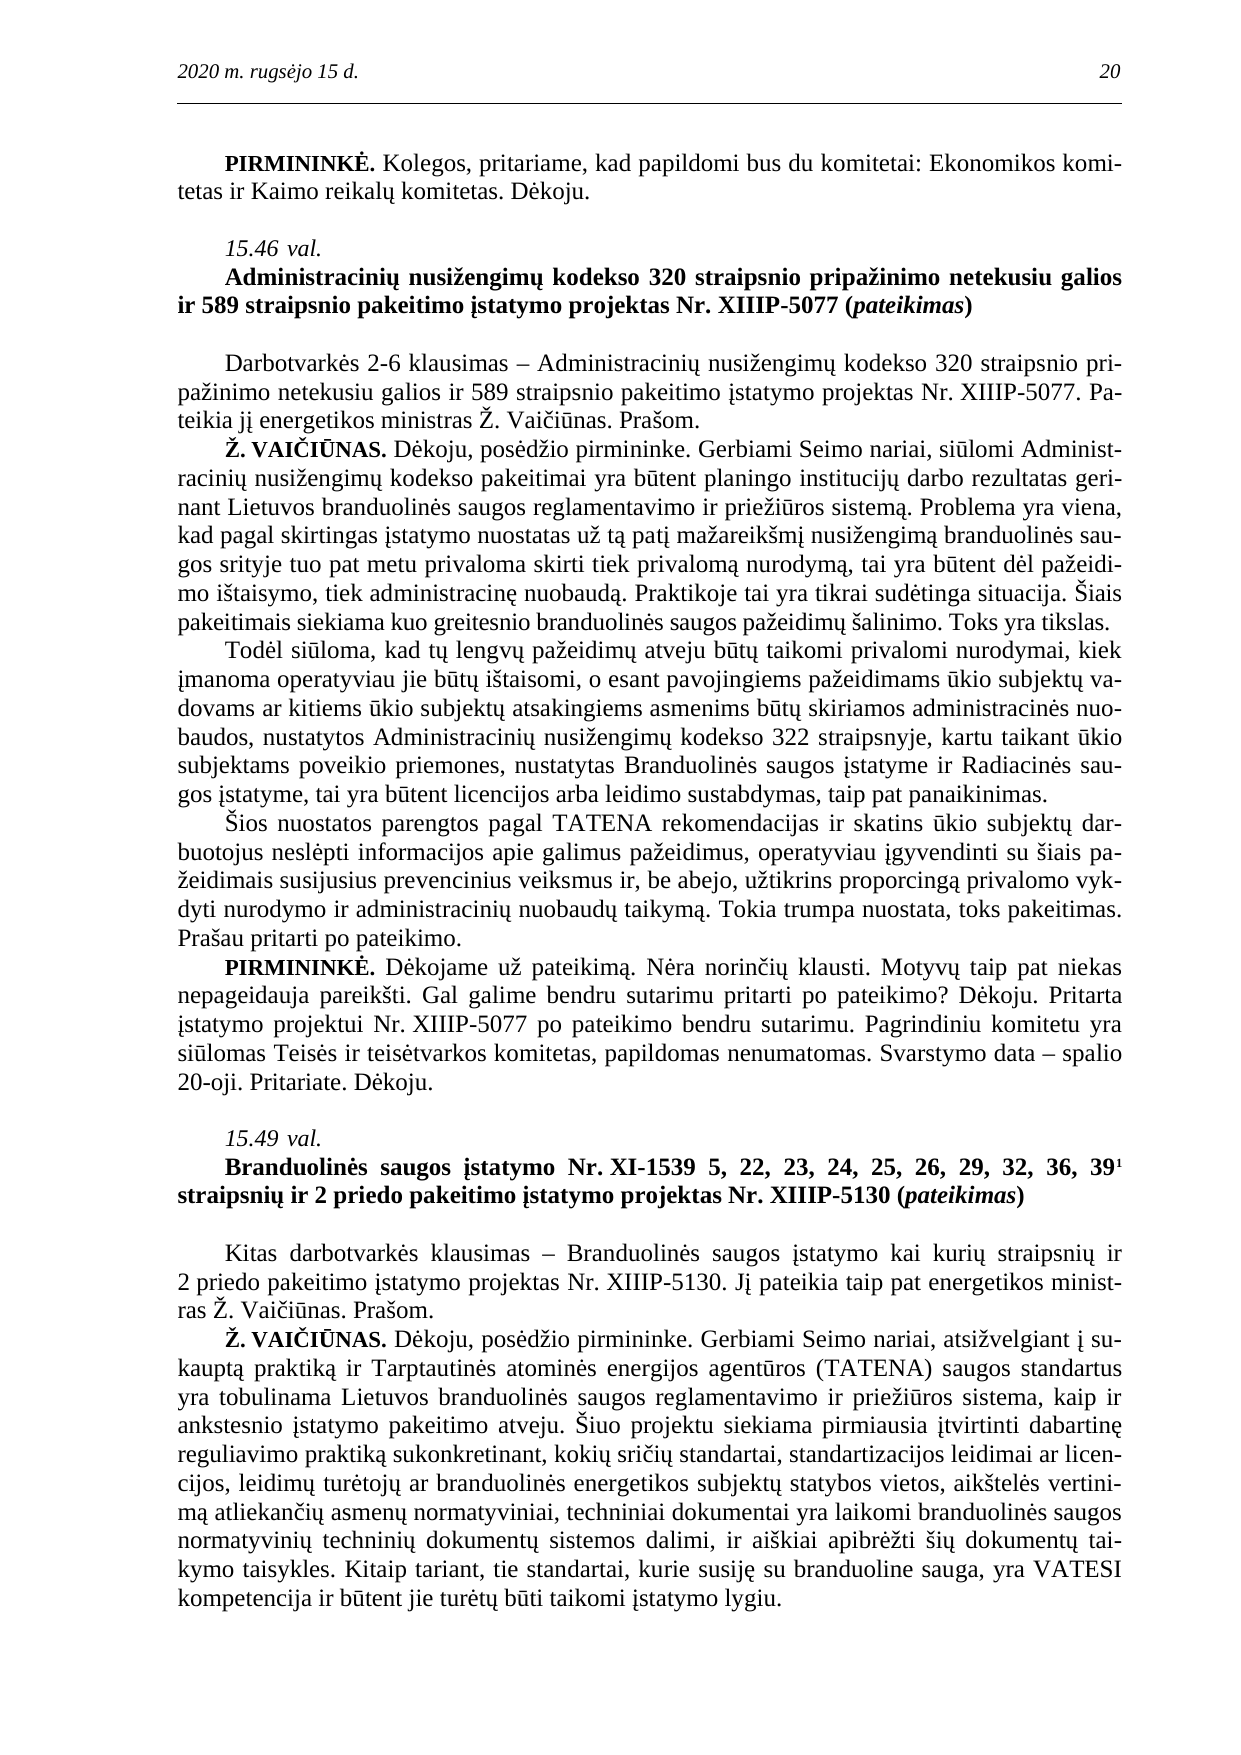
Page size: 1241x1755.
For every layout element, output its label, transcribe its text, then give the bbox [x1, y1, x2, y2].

text 15.49 val. [224, 1124, 1122, 1152]
text Ž. VAIČIŪNAS. Dė­ko­ju, po­sė­džio pir­mi­nin­ke. Ger­bia­mi Sei­mo na­riai, at­si­žvel­giant į su­kaup­tą prak­ti­ką ir Tarp­tau­ti­nės ato­mi­nės ener­gi­jos agen­tū­ros (TATENA) sau­gos stan­dar­tus yra to­bu­li­na­ma Lie­tu­vos bran­duo­li­nės sau­gos reg­la­men­ta­vi­mo ir prie­žiū­ros sis­te­ma, kaip ir anks­tes­nio įsta­ty­mo pa­kei­ti­mo at­ve­ju. Šiuo pro­jek­tu sie­kia­ma pir­miau­sia įtvir­tin­ti da­bar­ti­nę re­gu­lia­vi­mo prak­ti­ką su­kon­kre­ti­nant, ko­kių sri­čių stan­dar­tai, stan­dar­ti­za­ci­jos lei­di­mai ar li­cen­ci­jos, lei­di­mų tu­rė­to­jų ar bran­duo­li­nės ener­ge­ti­kos sub­jek­tų sta­ty­bos vie­tos, aikš­te­lės ver­ti­ni­mą at­lie­kan­čių as­me­nų nor­ma­ty­vi­niai, tech­ni­niai do­ku­men­tai yra lai­ko­mi bran­duo­li­nės sau­gos nor­ma­ty­vi­nių tech­ni­nių do­ku­men­tų sis­te­mos da­li­mi, ir aiš­kiai api­brėž­ti šių do­ku­men­tų tai­kymo tai­syk­les. Ki­taip ta­riant, tie stan­dar­tai, ku­rie su­si­ję su bran­duo­li­ne sau­ga, yra VATESI kom­pe­ten­ci­ja ir bū­tent jie tu­rė­tų bū­ti tai­ko­mi įsta­ty­mo ly­giu. [177, 1324, 1122, 1612]
text PIRMININKĖ. Dė­ko­ja­me už pa­tei­ki­mą. Nė­ra no­rin­čių klaus­ti. Mo­ty­vų taip pat nie­kas ne­pa­gei­dau­ja pa­reikš­ti. Gal ga­li­me ben­dru su­ta­ri­mu pri­tar­ti po pa­tei­ki­mo? Dė­ko­ju. Pri­tar­ta įsta­ty­mo pro­jek­tui Nr. XIIIP-5077 po pa­tei­ki­mo ben­dru su­ta­ri­mu. Pa­grin­di­niu ko­mi­te­tu yra siū­lo­mas Tei­sės ir tei­sėt­var­kos ko­mi­te­tas, pa­pil­do­mas ne­nu­ma­to­mas. Svars­ty­mo da­ta – spa­lio 20-oji. Pri­ta­ria­te. Dė­ko­ju. [177, 952, 1122, 1095]
text Ki­tas dar­bo­tvarkės klau­si­mas – Bran­duo­li­nės sau­gos įsta­ty­mo kai ku­rių straips­nių ir 2 prie­do pa­kei­ti­mo įsta­ty­mo pro­jek­tas Nr. XIIIP-5130. Jį pa­tei­kia taip pat ener­ge­ti­kos mi­nis­t­ras Ž. Vai­čiū­nas. Pra­šom. [177, 1238, 1122, 1324]
text PIRMININKĖ. Ko­le­gos, pri­ta­ria­me, kad pa­pil­do­mi bus du ko­mi­te­tai: Eko­no­mi­kos ko­mi­te­tas ir Kai­mo rei­ka­lų ko­mi­te­tas. Dė­ko­ju. [177, 148, 1122, 205]
text Bran­duo­li­nės sau­gos įsta­ty­mo Nr. XI-1539 5, 22, 23, 24, 25, 26, 29, 32, 36, 391 straips­nių ir 2 prie­do pa­kei­ti­mo įsta­ty­mo pro­jek­tas Nr. XIIIP-5130 (pa­tei­ki­mas) [177, 1152, 1122, 1209]
text Ž. VAIČIŪNAS. Dė­ko­ju, po­sė­džio pir­mi­nin­ke. Ger­bia­mi Sei­mo na­riai, siū­lo­mi Ad­mi­nist­ra­ci­nių nu­si­žen­gi­mų ko­dek­so pa­kei­ti­mai yra bū­tent pla­nin­go ins­ti­tu­ci­jų dar­bo re­zul­ta­tas ge­ri­nant Lie­tu­vos bran­duo­li­nės sau­gos reg­la­men­ta­vi­mo ir prie­žiū­ros sis­te­mą. Pro­ble­ma yra vie­na, kad pa­gal skir­tin­gas įsta­ty­mo nuo­sta­tas už tą pa­tį ma­ža­reikš­mį nu­si­žen­gi­mą bran­duo­li­nės sau­gos sri­ty­je tuo pat me­tu pri­va­lo­ma skir­ti tiek pri­va­lo­mą nu­ro­dy­mą, tai yra bū­tent dėl pa­žei­di­mo iš­tai­sy­mo, tiek ad­mi­nist­ra­ci­nę nuo­bau­dą. Prak­ti­ko­je tai yra tik­rai su­dė­tin­ga si­tu­a­ci­ja. Šiais pa­kei­ti­mais sie­kia­ma kuo grei­tes­nio bran­duo­li­nės sau­gos pa­žei­di­mų ša­li­ni­mo. Toks yra tiks­las. [177, 434, 1122, 635]
text Šios nuo­sta­tos pa­reng­tos pa­gal TATENA re­ko­men­da­ci­jas ir ska­tins ūkio sub­jek­tų dar­buo­to­jus ne­slėp­ti in­for­ma­ci­jos apie ga­li­mus pa­žei­di­mus, ope­ra­ty­viau įgy­ven­din­ti su šiais pa­žei­di­mais su­si­ju­sius pre­ven­ci­nius veiks­mus ir, be abe­jo, už­tik­rins pro­por­cin­gą pri­va­lo­mo vyk­dy­ti nu­ro­dy­mo ir ad­mi­nist­ra­ci­nių nuo­bau­dų tai­ky­mą. To­kia trum­pa nuo­sta­ta, toks pa­kei­ti­mas. Pra­šau pri­tar­ti po pa­tei­ki­mo. [177, 808, 1122, 952]
text To­dėl siū­lo­ma, kad tų leng­vų pa­žei­di­mų at­ve­ju bū­tų tai­ko­mi pri­va­lo­mi nu­ro­dy­mai, kiek įma­no­ma ope­ra­ty­viau jie bū­tų iš­tai­so­mi, o esant pa­vo­jin­giems pa­žei­di­mams ūkio sub­jek­tų va­do­vams ar ki­tiems ūkio sub­jek­tų at­sa­kin­giems as­me­nims bū­tų ski­ria­mos ad­mi­nist­ra­ci­nės nuo­bau­dos, nu­sta­ty­tos Ad­mi­nist­ra­ci­nių nu­si­žen­gi­mų ko­dek­so 322 straips­ny­je, kar­tu tai­kant ūkio sub­jek­tams po­vei­kio prie­mo­nes, nu­sta­ty­tas Bran­duo­li­nės sau­gos įsta­ty­me ir Ra­dia­ci­nės sau­gos įsta­ty­me, tai yra bū­tent li­cen­ci­jos ar­ba lei­di­mo su­stab­dy­mas, taip pat pa­nai­ki­ni­mas. [177, 635, 1122, 808]
text Ad­mi­nist­ra­ci­nių nu­si­žen­gi­mų ko­dek­so 320 straips­nio pri­pa­ži­ni­mo ne­te­ku­siu ga­lios ir 589 straips­nio pa­kei­ti­mo įsta­ty­mo pro­jek­tas Nr. XIIIP-5077 (pa­tei­ki­mas) [177, 262, 1122, 319]
text 15.46 val. [224, 234, 1122, 262]
text Dar­bo­tvarkės 2-6 klau­si­mas – Ad­mi­nist­ra­ci­nių nu­si­žen­gi­mų ko­dek­so 320 straips­nio pri­pa­ži­ni­mo ne­te­ku­siu ga­lios ir 589 straips­nio pa­kei­ti­mo įsta­ty­mo pro­jek­tas Nr. XIIIP-5077. Pa­tei­kia jį ener­ge­ti­kos mi­nist­ras Ž. Vai­čiū­nas. Pra­šom. [177, 348, 1122, 434]
